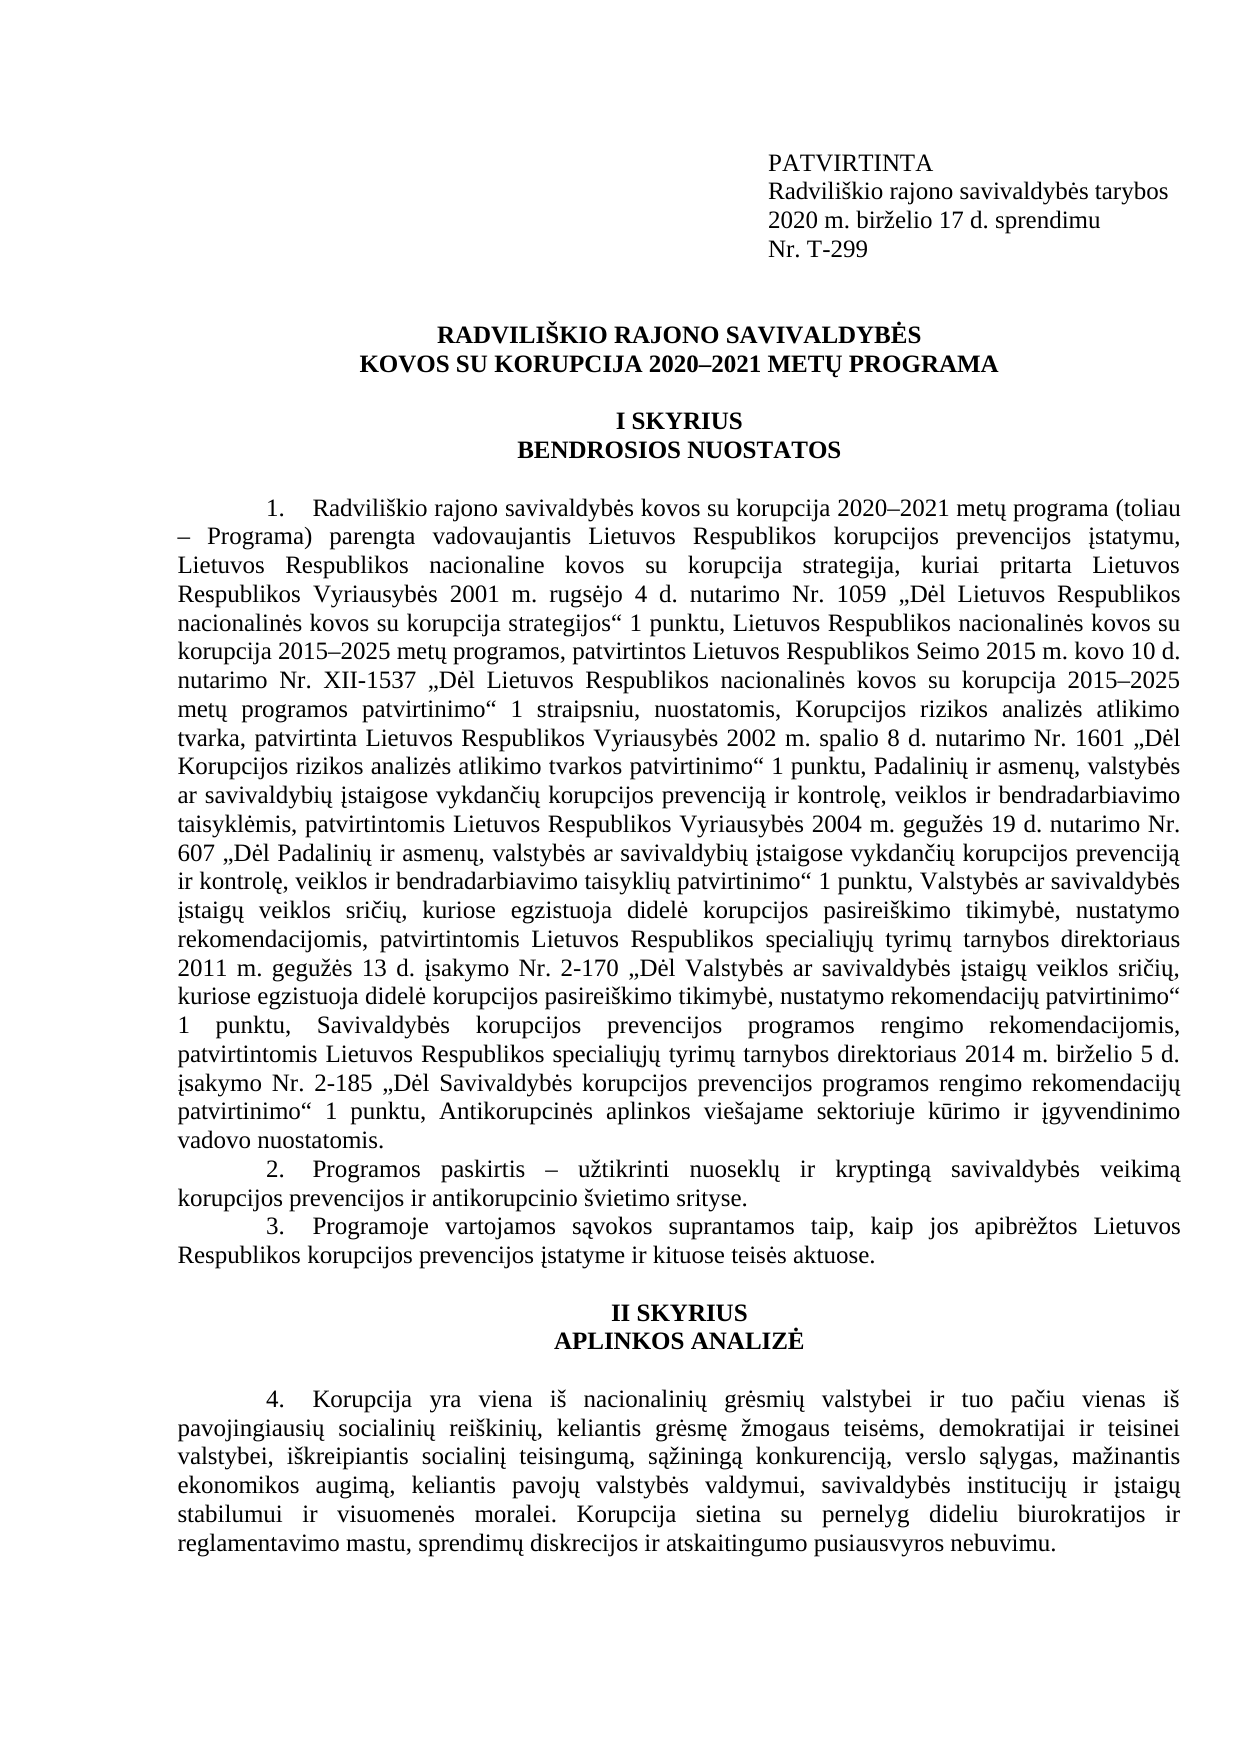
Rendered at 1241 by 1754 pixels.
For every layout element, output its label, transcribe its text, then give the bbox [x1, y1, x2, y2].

text KOVOS SU KORUPCIJA 2020–2021 METŲ PROGRAMA [177, 349, 1181, 378]
text 2020 m. birželio 17 d. sprendimu [177, 205, 1181, 234]
text 2. Programos paskirtis – užtikrinti nuoseklų ir kryptingą savivaldybės veikimą korupcijos prevencijos ir antikorupcinio švietimo srityse. [177, 1154, 1181, 1211]
text BENDROSIOS NUOSTATOS [177, 435, 1181, 464]
text 4. Korupcija yra viena iš nacionalinių grėsmių valstybei ir tuo pačiu vienas iš pavojingiausių socialinių reiškinių, keliantis grėsmę žmogaus teisėms, demokratijai ir teisinei valstybei, iškreipiantis socialinį teisingumą, sąžiningą konkurenciją, verslo sąlygas, mažinantis ekonomikos augimą, keliantis pavojų valstybės valdymui, savivaldybės institucijų ir įstaigų stabilumui ir visuomenės moralei. Korupcija sietina su pernelyg dideliu biurokratijos ir reglamentavimo mastu, sprendimų diskrecijos ir atskaitingumo pusiausvyros nebuvimu. [177, 1384, 1181, 1556]
text 3. Programoje vartojamos sąvokos suprantamos taip, kaip jos apibrėžtos Lietuvos Respublikos korupcijos prevencijos įstatyme ir kituose teisės aktuose. [177, 1211, 1181, 1269]
text 1. Radviliškio rajono savivaldybės kovos su korupcija 2020–2021 metų programa (toliau – Programa) parengta vadovaujantis Lietuvos Respublikos korupcijos prevencijos įstatymu, Lietuvos Respublikos nacionaline kovos su korupcija strategija, kuriai pritarta Lietuvos Respublikos Vyriausybės 2001 m. rugsėjo 4 d. nutarimo Nr. 1059 „Dėl Lietuvos Respublikos nacionalinės kovos su korupcija strategijos“ 1 punktu, Lietuvos Respublikos nacionalinės kovos su korupcija 2015–2025 metų programos, patvirtintos Lietuvos Respublikos Seimo 2015 m. kovo 10 d. nutarimo Nr. XII-1537 „Dėl Lietuvos Respublikos nacionalinės kovos su korupcija 2015–2025 metų programos patvirtinimo“ 1 straipsniu, nuostatomis, Korupcijos rizikos analizės atlikimo tvarka, patvirtinta Lietuvos Respublikos Vyriausybės 2002 m. spalio 8 d. nutarimo Nr. 1601 „Dėl Korupcijos rizikos analizės atlikimo tvarkos patvirtinimo“ 1 punktu, Padalinių ir asmenų, valstybės ar savivaldybių įstaigose vykdančių korupcijos prevenciją ir kontrolę, veiklos ir bendradarbiavimo taisyklėmis, patvirtintomis Lietuvos Respublikos Vyriausybės 2004 m. gegužės 19 d. nutarimo Nr. 607 „Dėl Padalinių ir asmenų, valstybės ar savivaldybių įstaigose vykdančių korupcijos prevenciją ir kontrolę, veiklos ir bendradarbiavimo taisyklių patvirtinimo“ 1 punktu, Valstybės ar savivaldybės įstaigų veiklos sričių, kuriose egzistuoja didelė korupcijos pasireiškimo tikimybė, nustatymo rekomendacijomis, patvirtintomis Lietuvos Respublikos specialiųjų tyrimų tarnybos direktoriaus 2011 m. gegužės 13 d. įsakymo Nr. 2-170 „Dėl Valstybės ar savivaldybės įstaigų veiklos sričių, kuriose egzistuoja didelė korupcijos pasireiškimo tikimybė, nustatymo rekomendacijų patvirtinimo“ 1 punktu, Savivaldybės korupcijos prevencijos programos rengimo rekomendacijomis, patvirtintomis Lietuvos Respublikos specialiųjų tyrimų tarnybos direktoriaus 2014 m. birželio 5 d. įsakymo Nr. 2-185 „Dėl Savivaldybės korupcijos prevencijos programos rengimo rekomendacijų patvirtinimo“ 1 punktu, Antikorupcinės aplinkos viešajame sektoriuje kūrimo ir įgyvendinimo vadovo nuostatomis. [177, 493, 1181, 1154]
text Radviliškio rajono savivaldybės tarybos [177, 176, 1181, 205]
text PATVIRTINTA [177, 148, 1181, 176]
text APLINKOS ANALIZĖ [177, 1326, 1181, 1355]
text RADVILIŠKIO RAJONO SAVIVALDYBĖS [177, 320, 1181, 349]
text I SKYRIUS [177, 406, 1181, 435]
text Nr. T-299 [177, 234, 1181, 263]
text II SKYRIUS [177, 1298, 1181, 1326]
